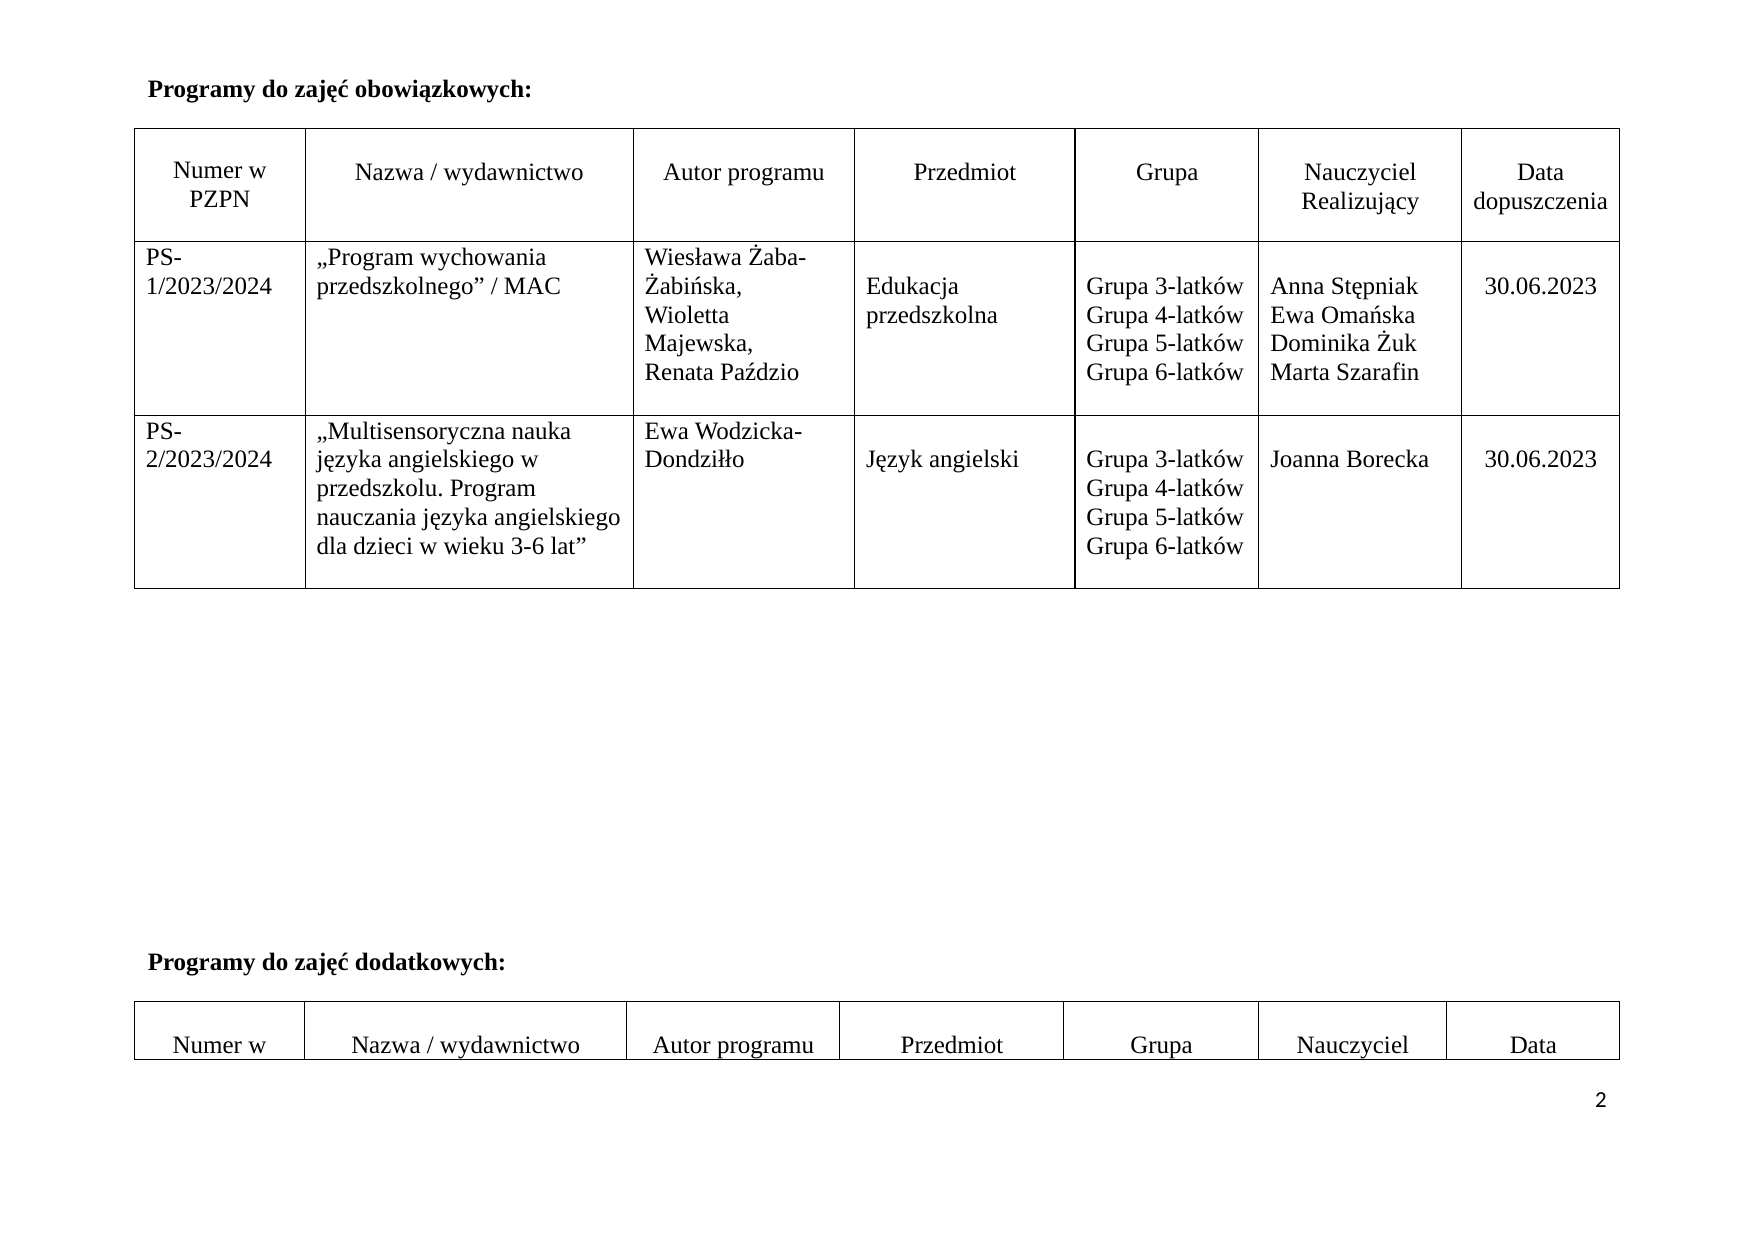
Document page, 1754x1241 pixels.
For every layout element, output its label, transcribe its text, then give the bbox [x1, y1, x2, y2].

table_header Nazwa / wydawnictwo [305, 1002, 626, 1059]
text Programy do zajęć obowiązkowych: [148, 74, 1606, 102]
table_header Numer w [135, 1002, 304, 1059]
table_cell Joanna Borecka [1259, 416, 1461, 588]
table_cell Grupa 3-latków Grupa 4-latków Grupa 5-latków Grupa 6-latków [1076, 242, 1258, 415]
table_header Data [1447, 1002, 1619, 1059]
table_header Przedmiot [840, 1002, 1063, 1059]
table_cell „Program wychowania przedszkolnego” / MAC [306, 242, 633, 415]
table_cell Język angielski [855, 416, 1074, 588]
table_cell Ewa Wodzicka-Dondziłło [634, 416, 854, 588]
table_cell „Multisensoryczna nauka języka angielskiego w przedszkolu. Program nauczania języka angielskiego dla dzieci w wieku 3-6 lat” [306, 416, 633, 588]
table_header Numer w PZPN [135, 129, 305, 241]
table_cell PS-2/2023/2024 [135, 416, 305, 588]
table_cell Edukacja przedszkolna [855, 242, 1074, 415]
table_cell PS-1/2023/2024 [135, 242, 305, 415]
text Programy do zajęć dodatkowych: [148, 947, 1606, 976]
table_header Nauczyciel [1259, 1002, 1446, 1059]
table_cell 30.06.2023 [1462, 242, 1619, 415]
table_header Data dopuszczenia [1462, 129, 1619, 241]
table_cell Anna Stępniak Ewa Omańska Dominika Żuk Marta Szarafin [1259, 242, 1461, 415]
table_cell 30.06.2023 [1462, 416, 1619, 588]
table_header Autor programu [627, 1002, 839, 1059]
table_header Grupa [1064, 1002, 1258, 1059]
table_header Przedmiot [855, 129, 1074, 241]
table_cell Wiesława Żaba-Żabińska, Wioletta Majewska, Renata Paździo [634, 242, 854, 415]
table_cell Grupa 3-latków Grupa 4-latków Grupa 5-latków Grupa 6-latków [1076, 416, 1258, 588]
table_header Autor programu [634, 129, 854, 241]
table_header Grupa [1076, 129, 1258, 241]
table_header Nauczyciel Realizujący [1259, 129, 1461, 241]
table_header Nazwa / wydawnictwo [306, 129, 633, 241]
